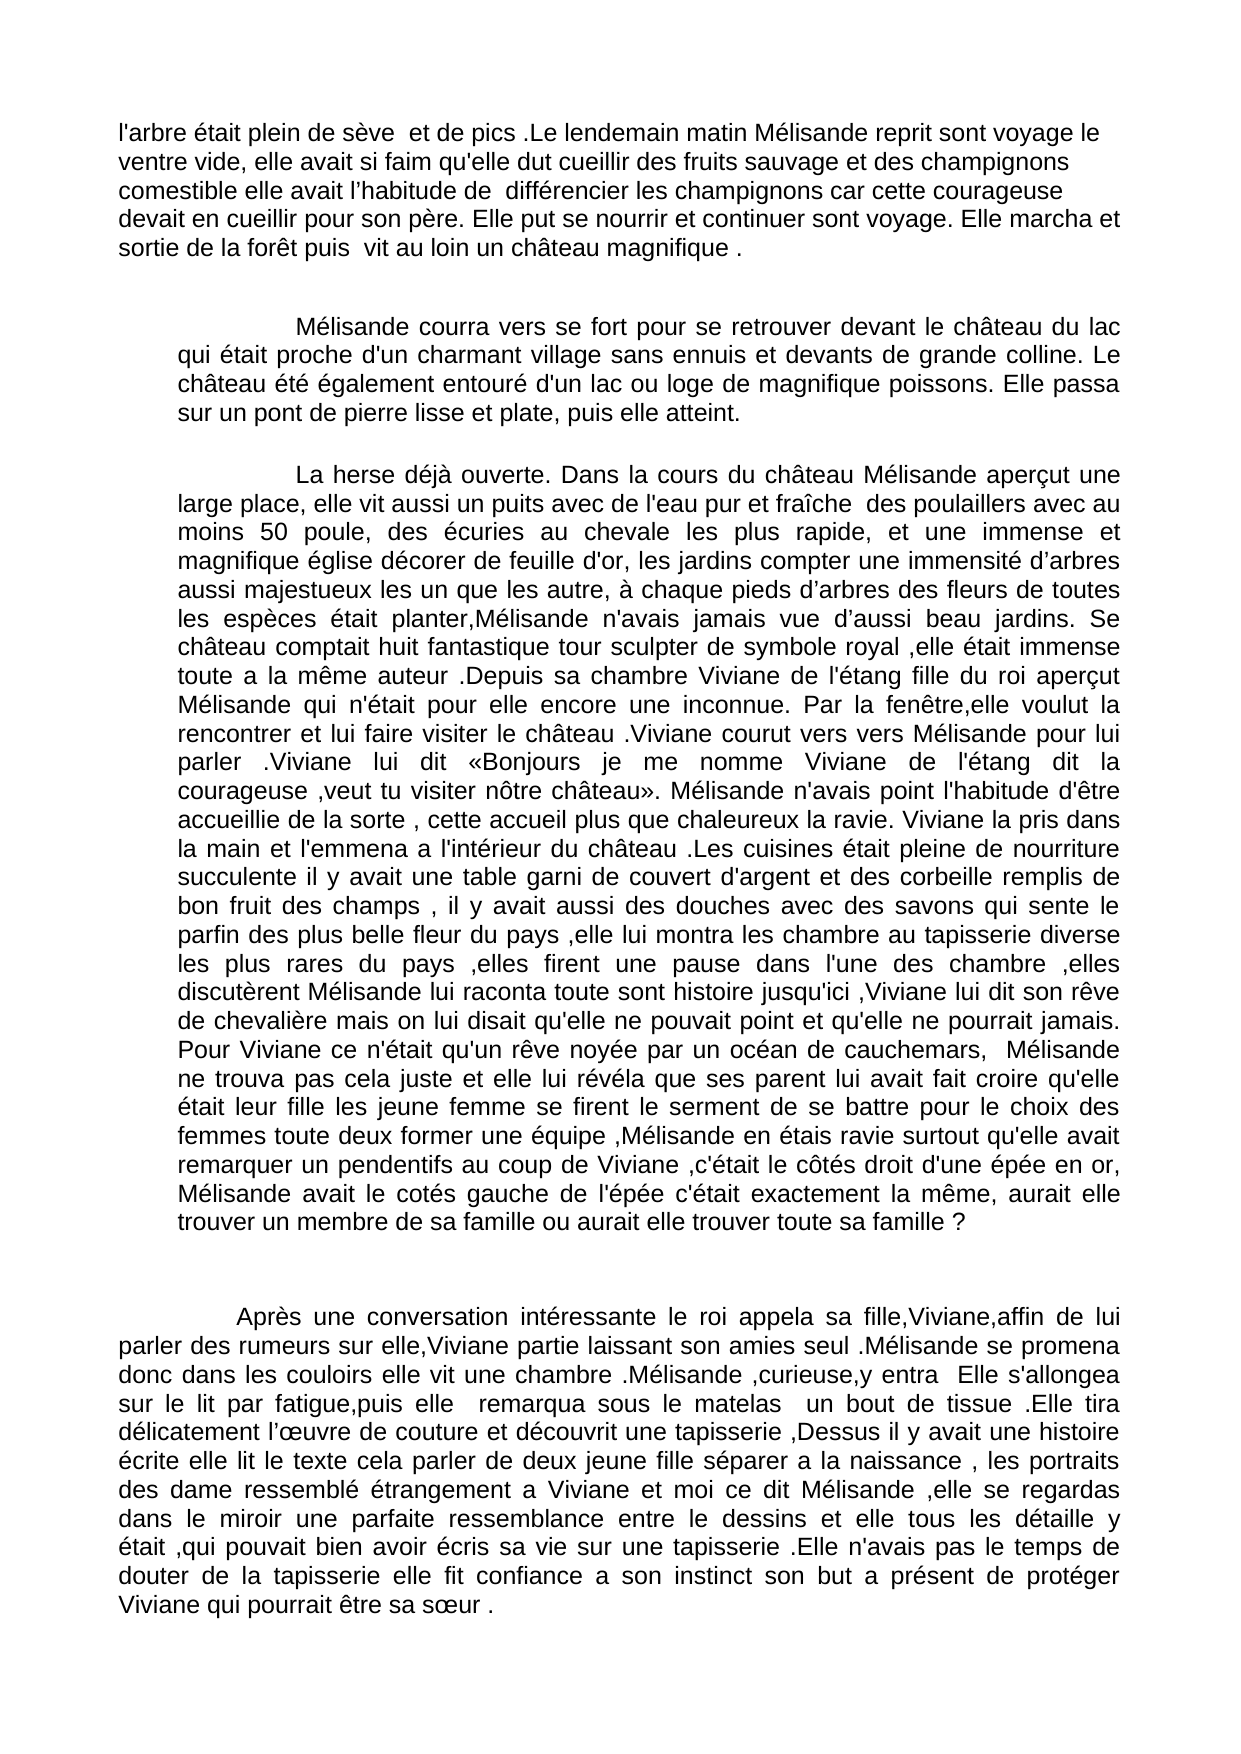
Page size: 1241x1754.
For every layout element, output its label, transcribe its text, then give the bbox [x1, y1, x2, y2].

text Mélisande courra vers se fort pour se retrouver devant le château du lac qui était proche d'un charmant village sans ennuis et devants de grande colline. Le château été également entouré d'un lac ou loge de magnifique poissons. Elle passa sur un pont de pierre lisse et plate, puis elle atteint. [118, 311, 1122, 426]
text Après une conversation intéressante le roi appela sa fille,Viviane,affin de lui parler des rumeurs sur elle,Viviane partie laissant son amies seul .Mélisande se promena donc dans les couloirs elle vit une chambre .Mélisande ,curieuse,y entra Elle s'allongea sur le lit par fatigue,puis elle remarqua sous le matelas un bout de tissue .Elle tira délicatement l’œuvre de couture et découvrit une tapisserie ,Dessus il y avait une histoire écrite elle lit le texte cela parler de deux jeune fille séparer a la naissance , les portraits des dame ressemblé étrangement a Viviane et moi ce dit Mélisande ,elle se regardas dans le miroir une parfaite ressemblance entre le dessins et elle tous les détaille y était ,qui pouvait bien avoir écris sa vie sur une tapisserie .Elle n'avais pas le temps de douter de la tapisserie elle fit confiance a son instinct son but a présent de protéger Viviane qui pourrait être sa sœur . [118, 1302, 1122, 1618]
text La herse déjà ouverte. Dans la cours du château Mélisande aperçut une large place, elle vit aussi un puits avec de l'eau pur et fraîche des poulaillers avec au moins 50 poule, des écuries au chevale les plus rapide, et une immense et magnifique église décorer de feuille d'or, les jardins compter une immensité d’arbres aussi majestueux les un que les autre, à chaque pieds d’arbres des fleurs de toutes les espèces était planter,Mélisande n'avais jamais vue d’aussi beau jardins. Se château comptait huit fantastique tour sculpter de symbole royal ,elle était immense toute a la même auteur .Depuis sa chambre Viviane de l'étang fille du roi aperçut Mélisande qui n'était pour elle encore une inconnue. Par la fenêtre,elle voulut la rencontrer et lui faire visiter le château .Viviane courut vers vers Mélisande pour lui parler .Viviane lui dit «Bonjours je me nomme Viviane de l'étang dit la courageuse ,veut tu visiter nôtre château». Mélisande n'avais point l'habitude d'être accueillie de la sorte , cette accueil plus que chaleureux la ravie. Viviane la pris dans la main et l'emmena a l'intérieur du château .Les cuisines était pleine de nourriture succulente il y avait une table garni de couvert d'argent et des corbeille remplis de bon fruit des champs , il y avait aussi des douches avec des savons qui sente le parfin des plus belle fleur du pays ,elle lui montra les chambre au tapisserie diverse les plus rares du pays ,elles firent une pause dans l'une des chambre ,elles discutèrent Mélisande lui raconta toute sont histoire jusqu'ici ,Viviane lui dit son rêve de chevalière mais on lui disait qu'elle ne pouvait point et qu'elle ne pourrait jamais. Pour Viviane ce n'était qu'un rêve noyée par un océan de cauchemars, Mélisande ne trouva pas cela juste et elle lui révéla que ses parent lui avait fait croire qu'elle était leur fille les jeune femme se firent le serment de se battre pour le choix des femmes toute deux former une équipe ,Mélisande en étais ravie surtout qu'elle avait remarquer un pendentifs au coup de Viviane ,c'était le côtés droit d'une épée en or, Mélisande avait le cotés gauche de l'épée c'était exactement la même, aurait elle trouver un membre de sa famille ou aurait elle trouver toute sa famille ? [118, 460, 1122, 1236]
text l'arbre était plein de sève et de pics .Le lendemain matin Mélisande reprit sont voyage le ventre vide, elle avait si faim qu'elle dut cueillir des fruits sauvage et des champignons comestible elle avait l’habitude de différencier les champignons car cette courageuse devait en cueillir pour son père. Elle put se nourrir et continuer sont voyage. Elle marcha et sortie de la forêt puis vit au loin un château magnifique . [118, 118, 1122, 262]
